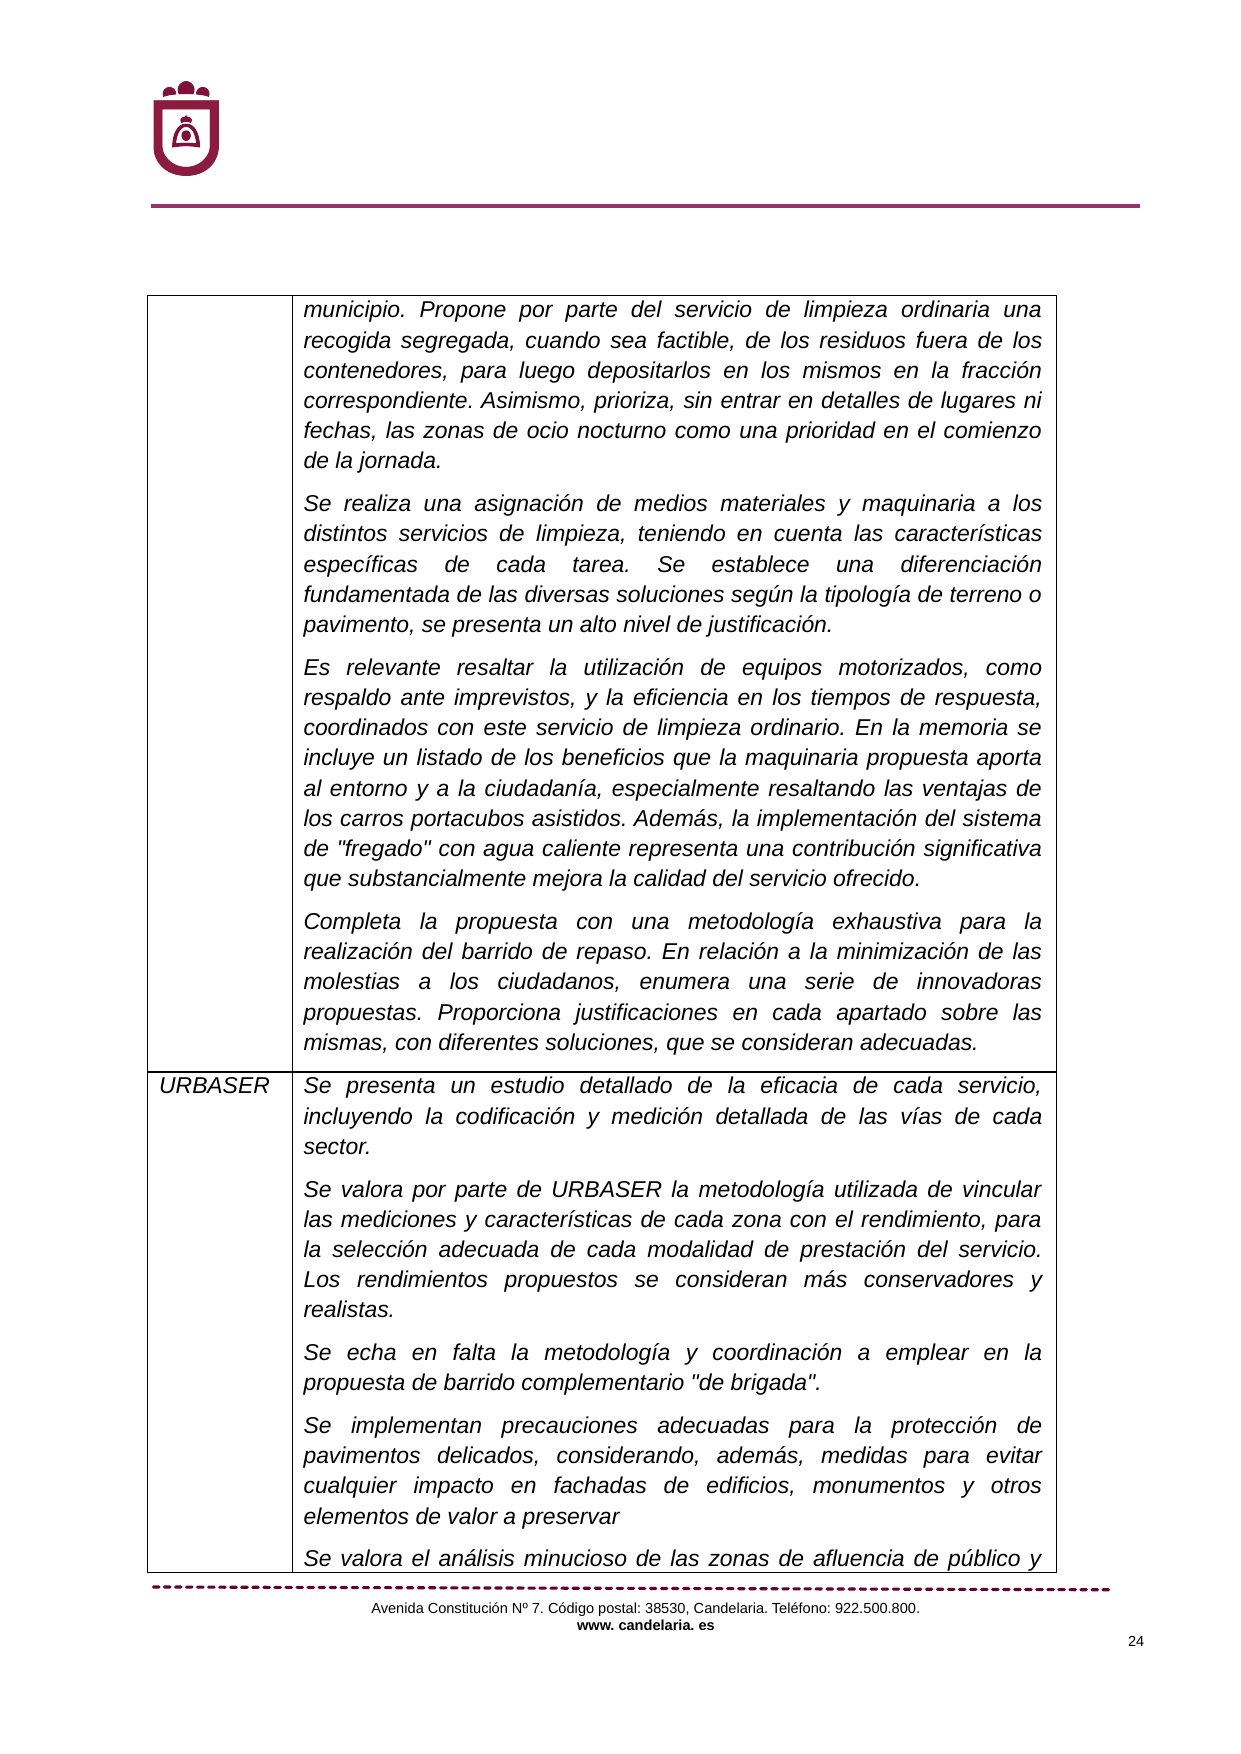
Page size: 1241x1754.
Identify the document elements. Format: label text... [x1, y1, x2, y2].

table_cell [148, 296, 292, 1071]
table_cell Se presenta un estudio detallado de la eficacia de cada servicio, incluyendo la codificación y medición detallada de las vías de cada sector. Se valora por parte de URBASER la metodología utilizada de vincular las mediciones y características de cada zona con el rendimiento, para la selección adecuada de cada modalidad de prestación del servicio. Los rendimientos propuestos se consideran más conservadores y realistas. Se echa en falta la metodología y coordinación a emplear en la propuesta de barrido complementario "de brigada". Se implementan precauciones adecuadas para la protección de pavimentos delicados, considerando, además, medidas para evitar cualquier impacto en fachadas de edificios, monumentos y otros elementos de valor a preservar Se valora el análisis minucioso de las zonas de afluencia de público y [293, 1073, 1056, 1572]
table_cell URBASER [148, 1073, 292, 1572]
table_cell municipio. Propone por parte del servicio de limpieza ordinaria una recogida segregada, cuando sea factible, de los residuos fuera de los contenedores, para luego depositarlos en los mismos en la fracción correspondiente. Asimismo, prioriza, sin entrar en detalles de lugares ni fechas, las zonas de ocio nocturno como una prioridad en el comienzo de la jornada. Se realiza una asignación de medios materiales y maquinaria a los distintos servicios de limpieza, teniendo en cuenta las características específicas de cada tarea. Se establece una diferenciación fundamentada de las diversas soluciones según la tipología de terreno o pavimento, se presenta un alto nivel de justificación. Es relevante resaltar la utilización de equipos motorizados, como respaldo ante imprevistos, y la eficiencia en los tiempos de respuesta, coordinados con este servicio de limpieza ordinario. En la memoria se incluye un listado de los beneficios que la maquinaria propuesta aporta al entorno y a la ciudadanía, especialmente resaltando las ventajas de los carros portacubos asistidos. Además, la implementación del sistema de "fregado" con agua caliente representa una contribución significativa que substancialmente mejora la calidad del servicio ofrecido. Completa la propuesta con una metodología exhaustiva para la realización del barrido de repaso. En relación a la minimización de las molestias a los ciudadanos, enumera una serie de innovadoras propuestas. Proporciona justificaciones en cada apartado sobre las mismas, con diferentes soluciones, que se consideran adecuadas. [293, 296, 1056, 1071]
